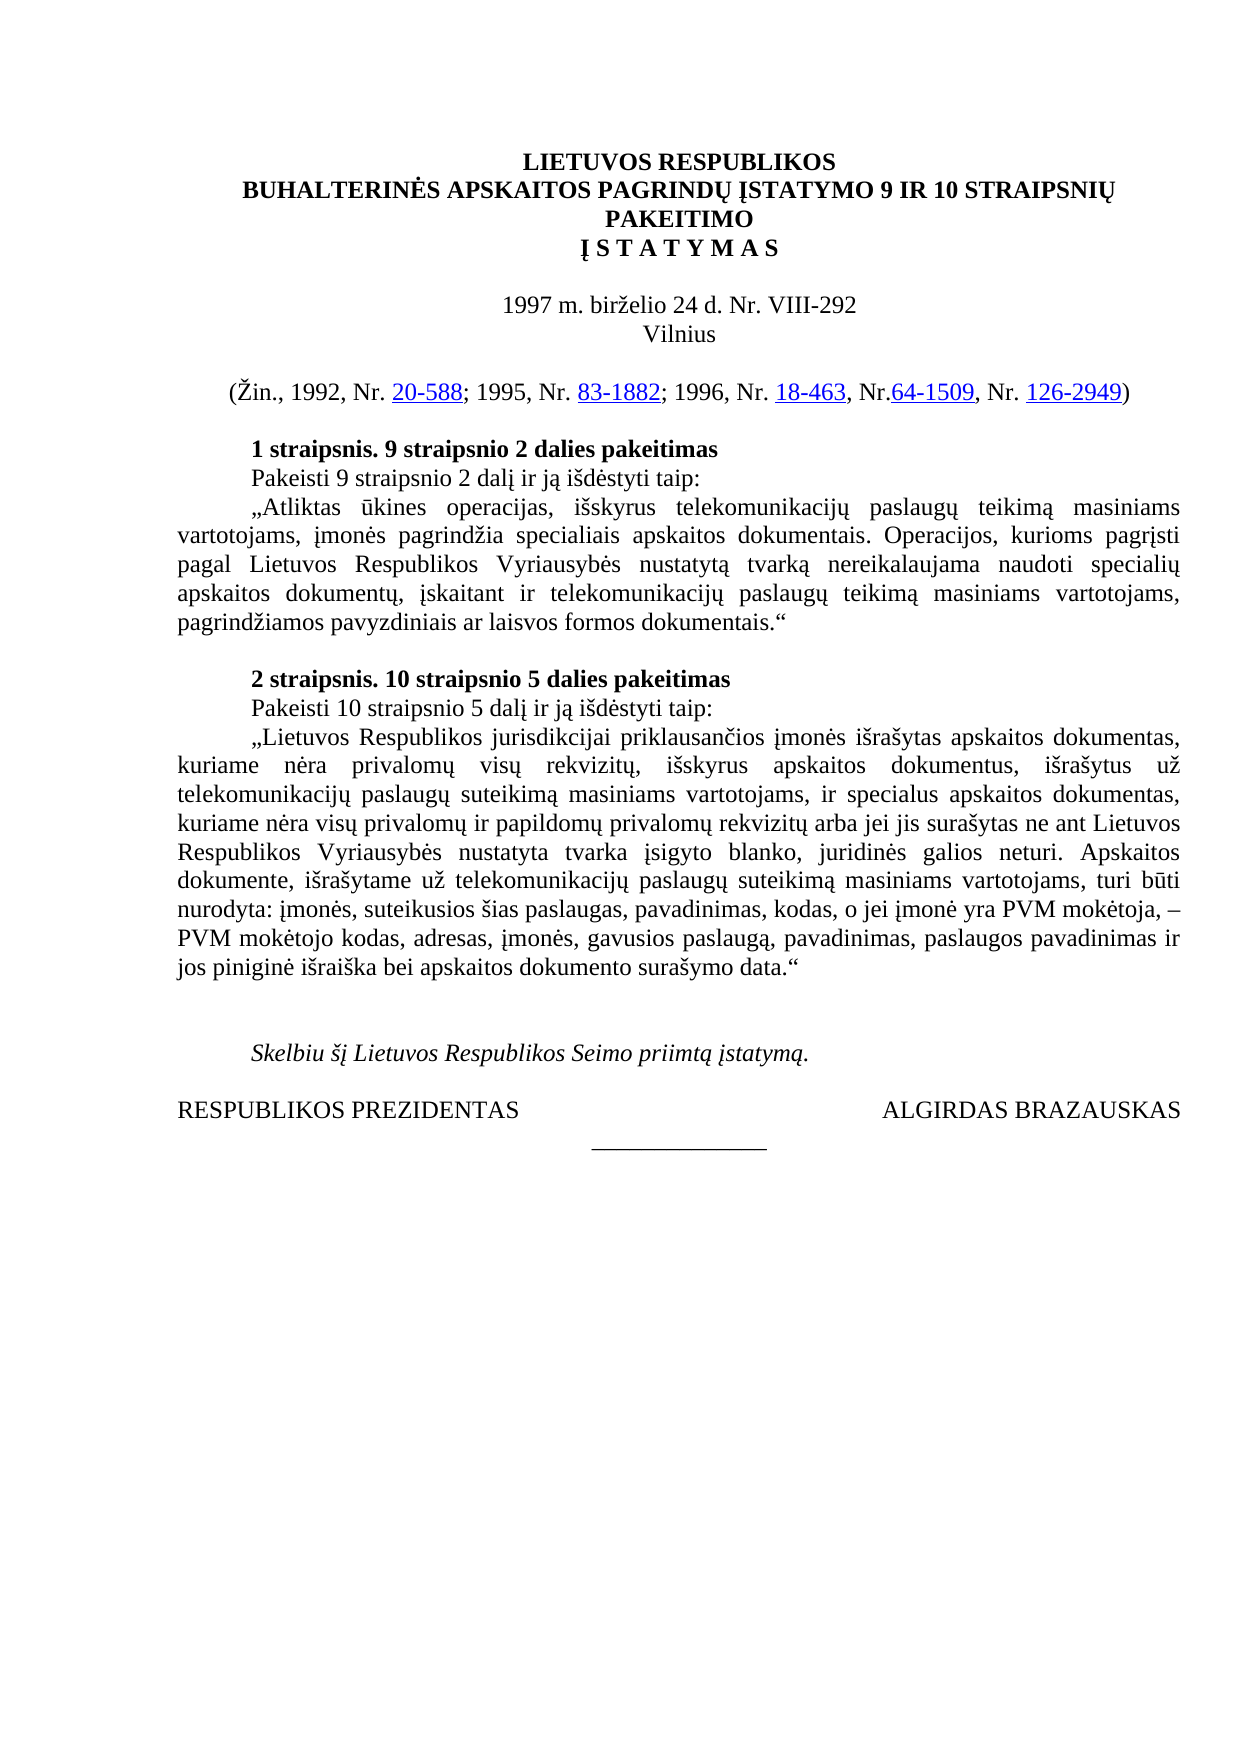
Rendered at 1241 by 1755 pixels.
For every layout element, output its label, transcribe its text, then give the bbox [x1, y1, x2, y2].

text ______________ [177, 1124, 1181, 1153]
text 1 straipsnis. 9 straipsnio 2 dalies pakeitimas [177, 434, 1181, 463]
text Pakeisti 9 straipsnio 2 dalį ir ją išdėstyti taip: [177, 463, 1181, 492]
text 2 straipsnis. 10 straipsnio 5 dalies pakeitimas [177, 664, 1181, 693]
text Vilnius [177, 319, 1181, 348]
text Skelbiu šį Lietuvos Respublikos Seimo priimtą įstatymą. [177, 1038, 1181, 1067]
text Į S T A T Y M A S [177, 233, 1181, 262]
text „Atliktas ūkines operacijas, išskyrus telekomunikacijų paslaugų teikimą masiniams vartotojams, įmonės pagrindžia specialiais apskaitos dokumentais. Operacijos, kurioms pagrįsti pagal Lietuvos Respublikos Vyriausybės nustatytą tvarką nereikalaujama naudoti specialių apskaitos dokumentų, įskaitant ir telekomunikacijų paslaugų teikimą masiniams vartotojams, pagrindžiamos pavyzdiniais ar laisvos formos dokumentais.“ [177, 492, 1181, 636]
text Pakeisti 10 straipsnio 5 dalį ir ją išdėstyti taip: [177, 693, 1181, 722]
text „Lietuvos Respublikos jurisdikcijai priklausančios įmonės išrašytas apskaitos dokumentas, kuriame nėra privalomų visų rekvizitų, išskyrus apskaitos dokumentus, išrašytus už telekomunikacijų paslaugų suteikimą masiniams vartotojams, ir specialus apskaitos dokumentas, kuriame nėra visų privalomų ir papildomų privalomų rekvizitų arba jei jis surašytas ne ant Lietuvos Respublikos Vyriausybės nustatyta tvarka įsigyto blanko, juridinės galios neturi. Apskaitos dokumente, išrašytame už telekomunikacijų paslaugų suteikimą masiniams vartotojams, turi būti nurodyta: įmonės, suteikusios šias paslaugas, pavadinimas, kodas, o jei įmonė yra PVM mokėtoja, – PVM mokėtojo kodas, adresas, įmonės, gavusios paslaugą, pavadinimas, paslaugos pavadinimas ir jos piniginė išraiška bei apskaitos dokumento surašymo data.“ [177, 722, 1181, 981]
text (Žin., 1992, Nr. 20-588; 1995, Nr. 83-1882; 1996, Nr. 18-463, Nr.64-1509, Nr. 126-2949) [177, 377, 1181, 406]
text 1997 m. birželio 24 d. Nr. VIII-292 [177, 291, 1181, 319]
text RESPUBLIKOS PREZIDENTAS ALGIRDAS BRAZAUSKAS [177, 1096, 1181, 1124]
text BUHALTERINĖS APSKAITOS PAGRINDŲ ĮSTATYMO 9 IR 10 STRAIPSNIŲ PAKEITIMO [177, 176, 1181, 233]
text LIETUVOS RESPUBLIKOS [177, 147, 1181, 176]
